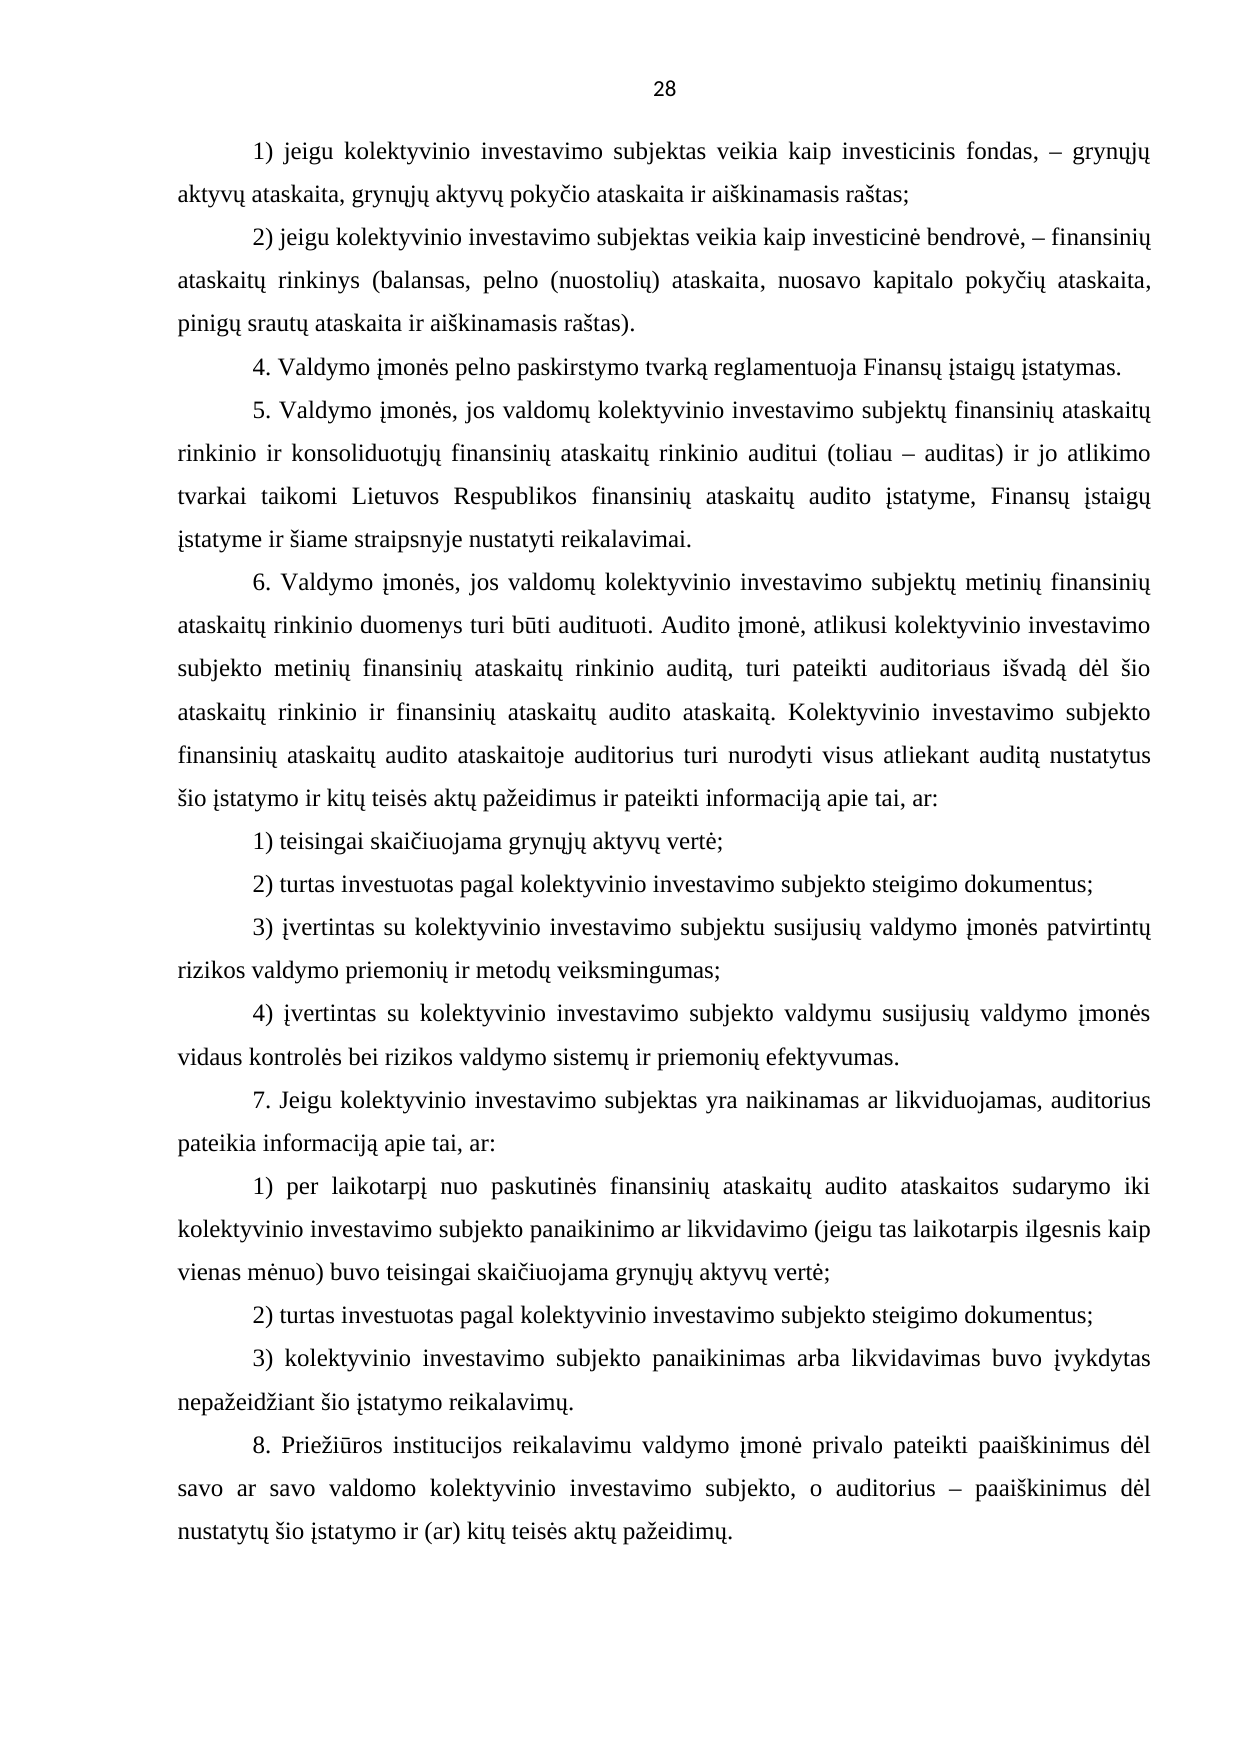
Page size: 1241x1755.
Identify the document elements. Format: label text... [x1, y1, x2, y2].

text 3) įvertintas su kolektyvinio investavimo subjektu susijusių valdymo įmonės patvirtintų rizikos valdymo priemonių ir metodų veiksmingumas; [177, 912, 1152, 984]
text 6. Valdymo įmonės, jos valdomų kolektyvinio investavimo subjektų metinių finansinių ataskaitų rinkinio duomenys turi būti audituoti. Audito įmonė, atlikusi kolektyvinio investavimo subjekto metinių finansinių ataskaitų rinkinio auditą, turi pateikti auditoriaus išvadą dėl šio ataskaitų rinkinio ir finansinių ataskaitų audito ataskaitą. Kolektyvinio investavimo subjekto finansinių ataskaitų audito ataskaitoje auditorius turi nurodyti visus atliekant auditą nustatytus šio įstatymo ir kitų teisės aktų pažeidimus ir pateikti informaciją apie tai, ar: [177, 567, 1152, 812]
text 2) jeigu kolektyvinio investavimo subjektas veikia kaip investicinė bendrovė, – finansinių ataskaitų rinkinys (balansas, pelno (nuostolių) ataskaita, nuosavo kapitalo pokyčių ataskaita, pinigų srautų ataskaita ir aiškinamasis raštas). [177, 222, 1152, 337]
text 5. Valdymo įmonės, jos valdomų kolektyvinio investavimo subjektų finansinių ataskaitų rinkinio ir konsoliduotųjų finansinių ataskaitų rinkinio auditui (toliau – auditas) ir jo atlikimo tvarkai taikomi Lietuvos Respublikos finansinių ataskaitų audito įstatyme, Finansų įstaigų įstatyme ir šiame straipsnyje nustatyti reikalavimai. [177, 395, 1152, 553]
text 2) turtas investuotas pagal kolektyvinio investavimo subjekto steigimo dokumentus; [177, 1300, 1152, 1329]
text 1) teisingai skaičiuojama grynųjų aktyvų vertė; [177, 826, 1152, 855]
text 1) jeigu kolektyvinio investavimo subjektas veikia kaip investicinis fondas, – grynųjų aktyvų ataskaita, grynųjų aktyvų pokyčio ataskaita ir aiškinamasis raštas; [177, 136, 1152, 208]
text 3) kolektyvinio investavimo subjekto panaikinimas arba likvidavimas buvo įvykdytas nepažeidžiant šio įstatymo reikalavimų. [177, 1343, 1152, 1415]
text 1) per laikotarpį nuo paskutinės finansinių ataskaitų audito ataskaitos sudarymo iki kolektyvinio investavimo subjekto panaikinimo ar likvidavimo (jeigu tas laikotarpis ilgesnis kaip vienas mėnuo) buvo teisingai skaičiuojama grynųjų aktyvų vertė; [177, 1171, 1152, 1286]
text 2) turtas investuotas pagal kolektyvinio investavimo subjekto steigimo dokumentus; [177, 869, 1152, 898]
text 8. Priežiūros institucijos reikalavimu valdymo įmonė privalo pateikti paaiškinimus dėl savo ar savo valdomo kolektyvinio investavimo subjekto, o auditorius – paaiškinimus dėl nustatytų šio įstatymo ir (ar) kitų teisės aktų pažeidimų. [177, 1430, 1152, 1545]
text 4) įvertintas su kolektyvinio investavimo subjekto valdymu susijusių valdymo įmonės vidaus kontrolės bei rizikos valdymo sistemų ir priemonių efektyvumas. [177, 998, 1152, 1070]
text 4. Valdymo įmonės pelno paskirstymo tvarką reglamentuoja Finansų įstaigų įstatymas. [177, 352, 1152, 380]
text 7. Jeigu kolektyvinio investavimo subjektas yra naikinamas ar likviduojamas, auditorius pateikia informaciją apie tai, ar: [177, 1085, 1152, 1157]
